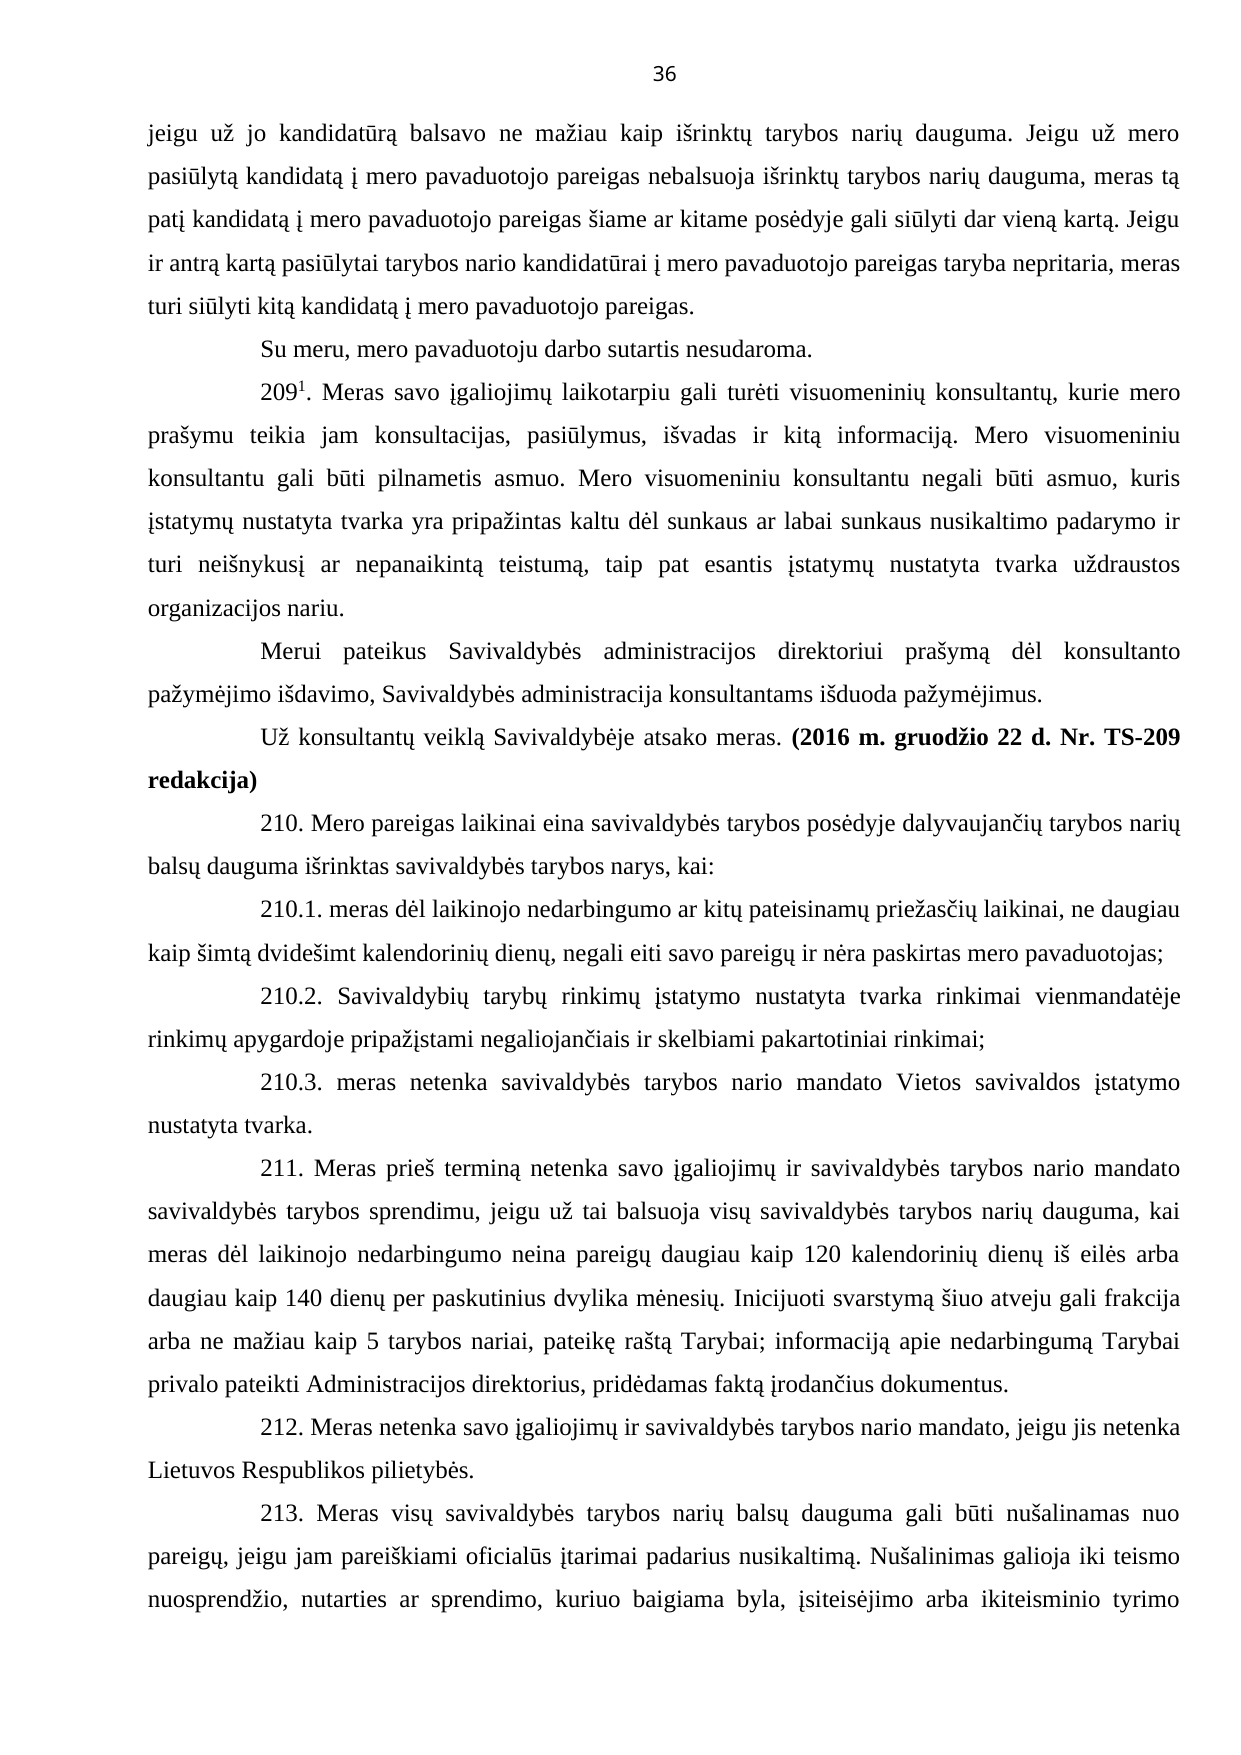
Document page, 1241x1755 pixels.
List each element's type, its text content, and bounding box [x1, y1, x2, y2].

text 212. Meras netenka savo įgaliojimų ir savivaldybės tarybos nario mandato, jeigu jis netenka Lietuvos Respublikos pilietybės. [148, 1412, 1181, 1484]
text 2091. Meras savo įgaliojimų laikotarpiu gali turėti visuomeninių konsultantų, kurie mero prašymu teikia jam konsultacijas, pasiūlymus, išvadas ir kitą informaciją. Mero visuomeniniu konsultantu gali būti pilnametis asmuo. Mero visuomeniniu konsultantu negali būti asmuo, kuris įstatymų nustatyta tvarka yra pripažintas kaltu dėl sunkaus ar labai sunkaus nusikaltimo padarymo ir turi neišnykusį ar nepanaikintą teistumą, taip pat esantis įstatymų nustatyta tvarka uždraustos organizacijos nariu. [148, 377, 1181, 621]
text Merui pateikus Savivaldybės administracijos direktoriui prašymą dėl konsultanto pažymėjimo išdavimo, Savivaldybės administracija konsultantams išduoda pažymėjimus. [148, 636, 1181, 708]
text 211. Meras prieš terminą netenka savo įgaliojimų ir savivaldybės tarybos nario mandato savivaldybės tarybos sprendimu, jeigu už tai balsuoja visų savivaldybės tarybos narių dauguma, kai meras dėl laikinojo nedarbingumo neina pareigų daugiau kaip 120 kalendorinių dienų iš eilės arba daugiau kaip 140 dienų per paskutinius dvylika mėnesių. Inicijuoti svarstymą šiuo atveju gali frakcija arba ne mažiau kaip 5 tarybos nariai, pateikę raštą Tarybai; informaciją apie nedarbingumą Tarybai privalo pateikti Administracijos direktorius, pridėdamas faktą įrodančius dokumentus. [148, 1153, 1181, 1398]
text 210.2. Savivaldybių tarybų rinkimų įstatymo nustatyta tvarka rinkimai vienmandatėje rinkimų apygardoje pripažįstami negaliojančiais ir skelbiami pakartotiniai rinkimai; [148, 981, 1181, 1053]
text 210.3. meras netenka savivaldybės tarybos nario mandato Vietos savivaldos įstatymo nustatyta tvarka. [148, 1067, 1181, 1139]
text Su meru, mero pavaduotoju darbo sutartis nesudaroma. [148, 334, 1181, 363]
text Už konsultantų veiklą Savivaldybėje atsako meras. (2016 m. gruodžio 22 d. Nr. TS-209 redakcija) [148, 722, 1181, 794]
text 210.1. meras dėl laikinojo nedarbingumo ar kitų pateisinamų priežasčių laikinai, ne daugiau kaip šimtą dvidešimt kalendorinių dienų, negali eiti savo pareigų ir nėra paskirtas mero pavaduotojas; [148, 894, 1181, 966]
text jeigu už jo kandidatūrą balsavo ne mažiau kaip išrinktų tarybos narių dauguma. Jeigu už mero pasiūlytą kandidatą į mero pavaduotojo pareigas nebalsuoja išrinktų tarybos narių dauguma, meras tą patį kandidatą į mero pavaduotojo pareigas šiame ar kitame posėdyje gali siūlyti dar vieną kartą. Jeigu ir antrą kartą pasiūlytai tarybos nario kandidatūrai į mero pavaduotojo pareigas taryba nepritaria, meras turi siūlyti kitą kandidatą į mero pavaduotojo pareigas. [148, 118, 1181, 319]
text 213. Meras visų savivaldybės tarybos narių balsų dauguma gali būti nušalinamas nuo pareigų, jeigu jam pareiškiami oficialūs įtarimai padarius nusikaltimą. Nušalinimas galioja iki teismo nuosprendžio, nutarties ar sprendimo, kuriuo baigiama byla, įsiteisėjimo arba ikiteisminio tyrimo [148, 1498, 1181, 1613]
text 210. Mero pareigas laikinai eina savivaldybės tarybos posėdyje dalyvaujančių tarybos narių balsų dauguma išrinktas savivaldybės tarybos narys, kai: [148, 808, 1181, 880]
